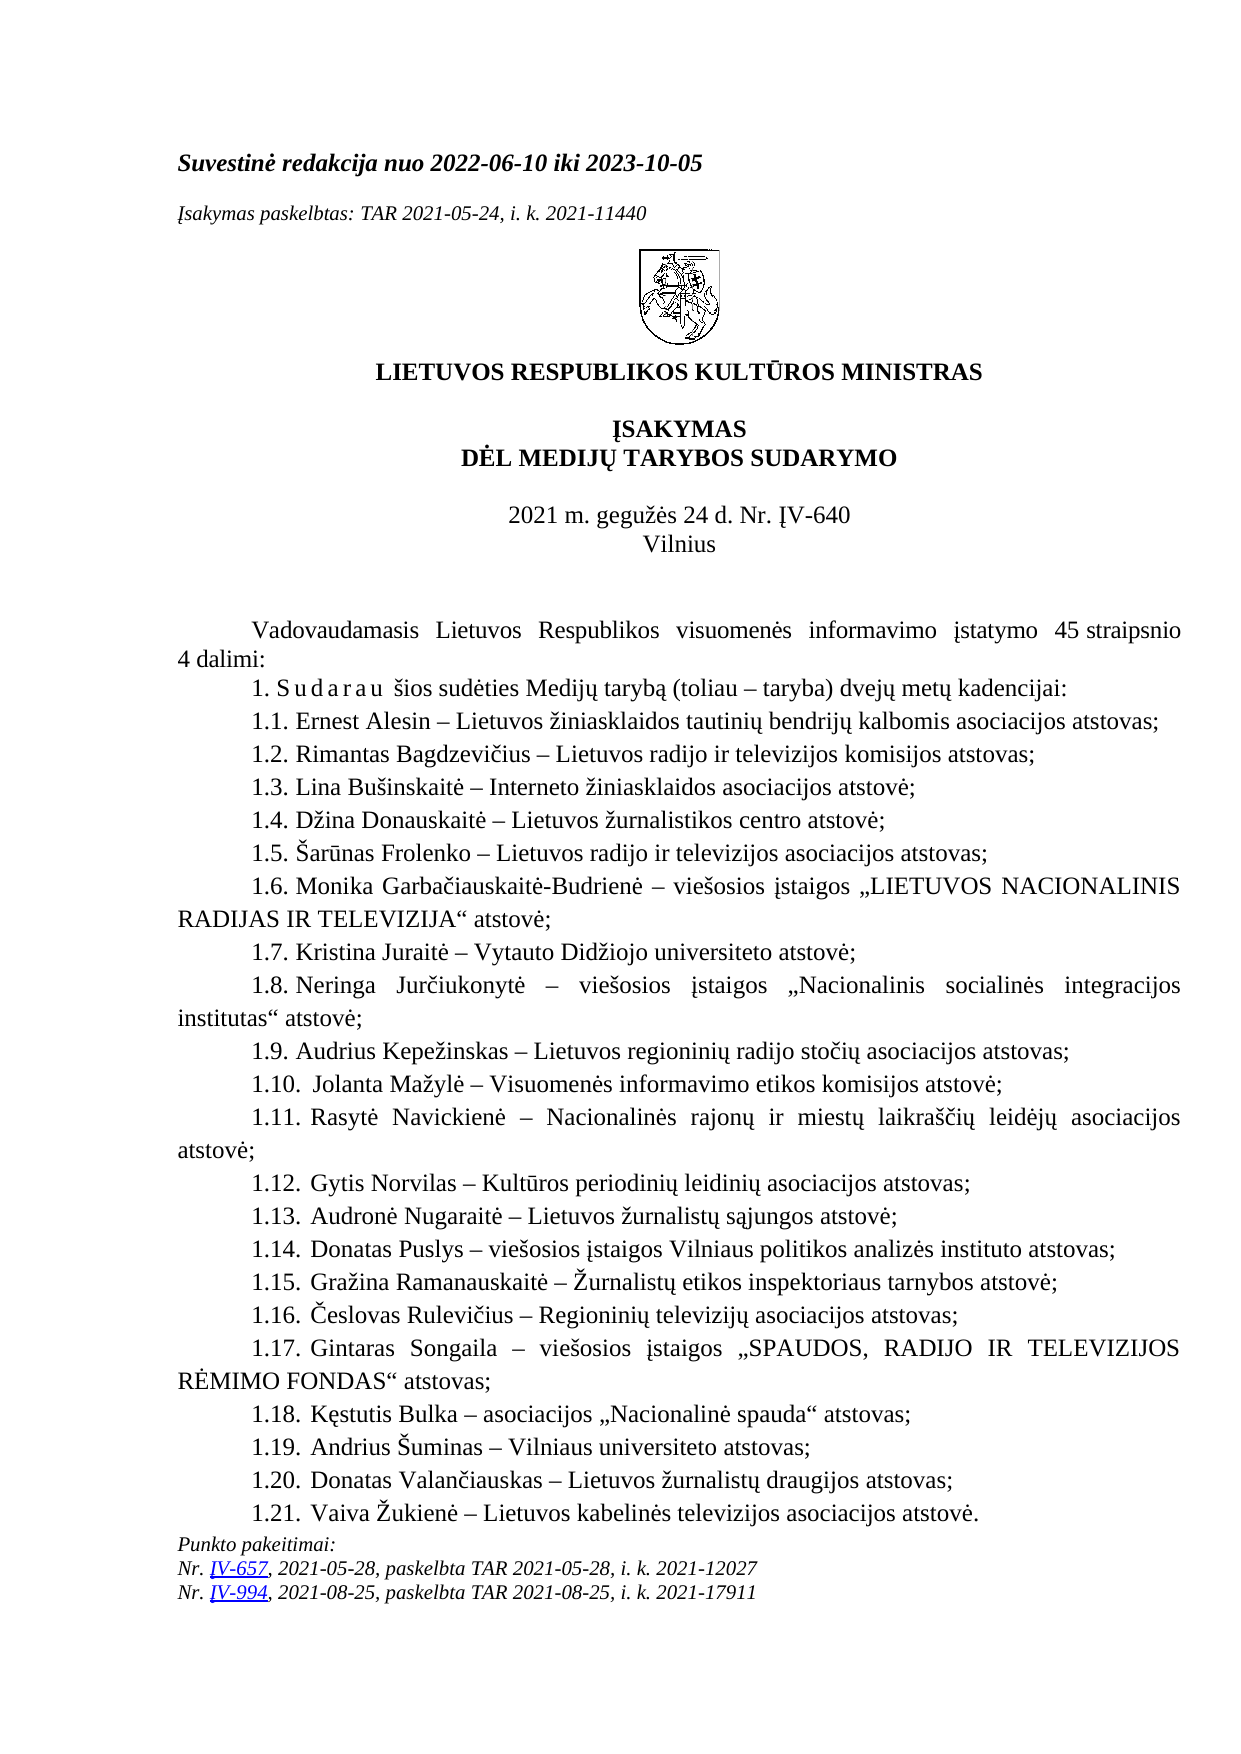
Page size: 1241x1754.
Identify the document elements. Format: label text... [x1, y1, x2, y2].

text DĖL MEDIJŲ TARYBOS SUDARYMO [177, 443, 1181, 472]
text Suvestinė redakcija nuo 2022-06-10 iki 2023-10-05 [177, 148, 1181, 176]
text 1.12. Gytis Norvilas – Kultūros periodinių leidinių asociacijos atstovas; [177, 1168, 1181, 1197]
text 1.4. Džina Donauskaitė – Lietuvos žurnalistikos centro atstovė; [177, 805, 1181, 834]
text Vilnius [177, 529, 1181, 558]
text Punkto pakeitimai: [177, 1531, 1181, 1556]
text 1.3. Lina Bušinskaitė – Interneto žiniasklaidos asociacijos atstovė; [177, 772, 1181, 801]
text 1.6. Monika Garbačiauskaitė-Budrienė – viešosios įstaigos „LIETUVOS NACIONALINIS RADIJAS IR TELEVIZIJA“ atstovė; [177, 871, 1181, 933]
text Vadovaudamasis Lietuvos Respublikos visuomenės informavimo įstatymo 45 straipsnio 4 dalimi: [177, 615, 1181, 673]
text 1.20. Donatas Valančiauskas – Lietuvos žurnalistų draugijos atstovas; [177, 1465, 1181, 1494]
text 1.17. Gintaras Songaila – viešosios įstaigos „SPAUDOS, RADIJO IR TELEVIZIJOS RĖMIMO FONDAS“ atstovas; [177, 1333, 1181, 1395]
text Nr. ĮV-657, 2021-05-28, paskelbta TAR 2021-05-28, i. k. 2021-12027 [177, 1556, 1181, 1579]
text 1.13. Audronė Nugaraitė – Lietuvos žurnalistų sąjungos atstovė; [177, 1201, 1181, 1230]
text 1.7. Kristina Juraitė – Vytauto Didžiojo universiteto atstovė; [177, 937, 1181, 966]
text 1.15. Gražina Ramanauskaitė – Žurnalistų etikos inspektoriaus tarnybos atstovė; [177, 1267, 1181, 1296]
text 1.9. Audrius Kepežinskas – Lietuvos regioninių radijo stočių asociacijos atstovas; [177, 1036, 1181, 1065]
text 1.21. Vaiva Žukienė – Lietuvos kabelinės televizijos asociacijos atstovė. [177, 1498, 1181, 1527]
text LIETUVOS RESPUBLIKOS KULTŪROS MINISTRAS [177, 357, 1181, 385]
text ĮSAKYMAS [177, 414, 1181, 443]
text 1.11. Rasytė Navickienė – Nacionalinės rajonų ir miestų laikraščių leidėjų asociacijos atstovė; [177, 1102, 1181, 1164]
text 1.10. Jolanta Mažylė – Visuomenės informavimo etikos komisijos atstovė; [177, 1069, 1181, 1098]
text 1.14. Donatas Puslys – viešosios įstaigos Vilniaus politikos analizės instituto atstovas; [177, 1234, 1181, 1263]
text 1.1. Ernest Alesin – Lietuvos žiniasklaidos tautinių bendrijų kalbomis asociacijos atstovas; [177, 706, 1181, 735]
text 1.5. Šarūnas Frolenko – Lietuvos radijo ir televizijos asociacijos atstovas; [177, 838, 1181, 867]
text 2021 m. gegužės 24 d. Nr. ĮV-640 [177, 500, 1181, 529]
text 1.19. Andrius Šuminas – Vilniaus universiteto atstovas; [177, 1432, 1181, 1461]
text 1.18. Kęstutis Bulka – asociacijos „Nacionalinė spauda“ atstovas; [177, 1399, 1181, 1428]
text 1.8. Neringa Jurčiukonytė – viešosios įstaigos „Nacionalinis socialinės integracijos institutas“ atstovė; [177, 970, 1181, 1032]
text 1.16. Česlovas Rulevičius – Regioninių televizijų asociacijos atstovas; [177, 1300, 1181, 1329]
text 1.2. Rimantas Bagdzevičius – Lietuvos radijo ir televizijos komisijos atstovas; [177, 739, 1181, 768]
text Nr. ĮV-994, 2021-08-25, paskelbta TAR 2021-08-25, i. k. 2021-17911 [177, 1579, 1181, 1604]
text Įsakymas paskelbtas: TAR 2021-05-24, i. k. 2021-11440 [177, 201, 1181, 224]
text 1. Sudarau šios sudėties Medijų tarybą (toliau – taryba) dvejų metų kadencijai: [251, 673, 1181, 702]
